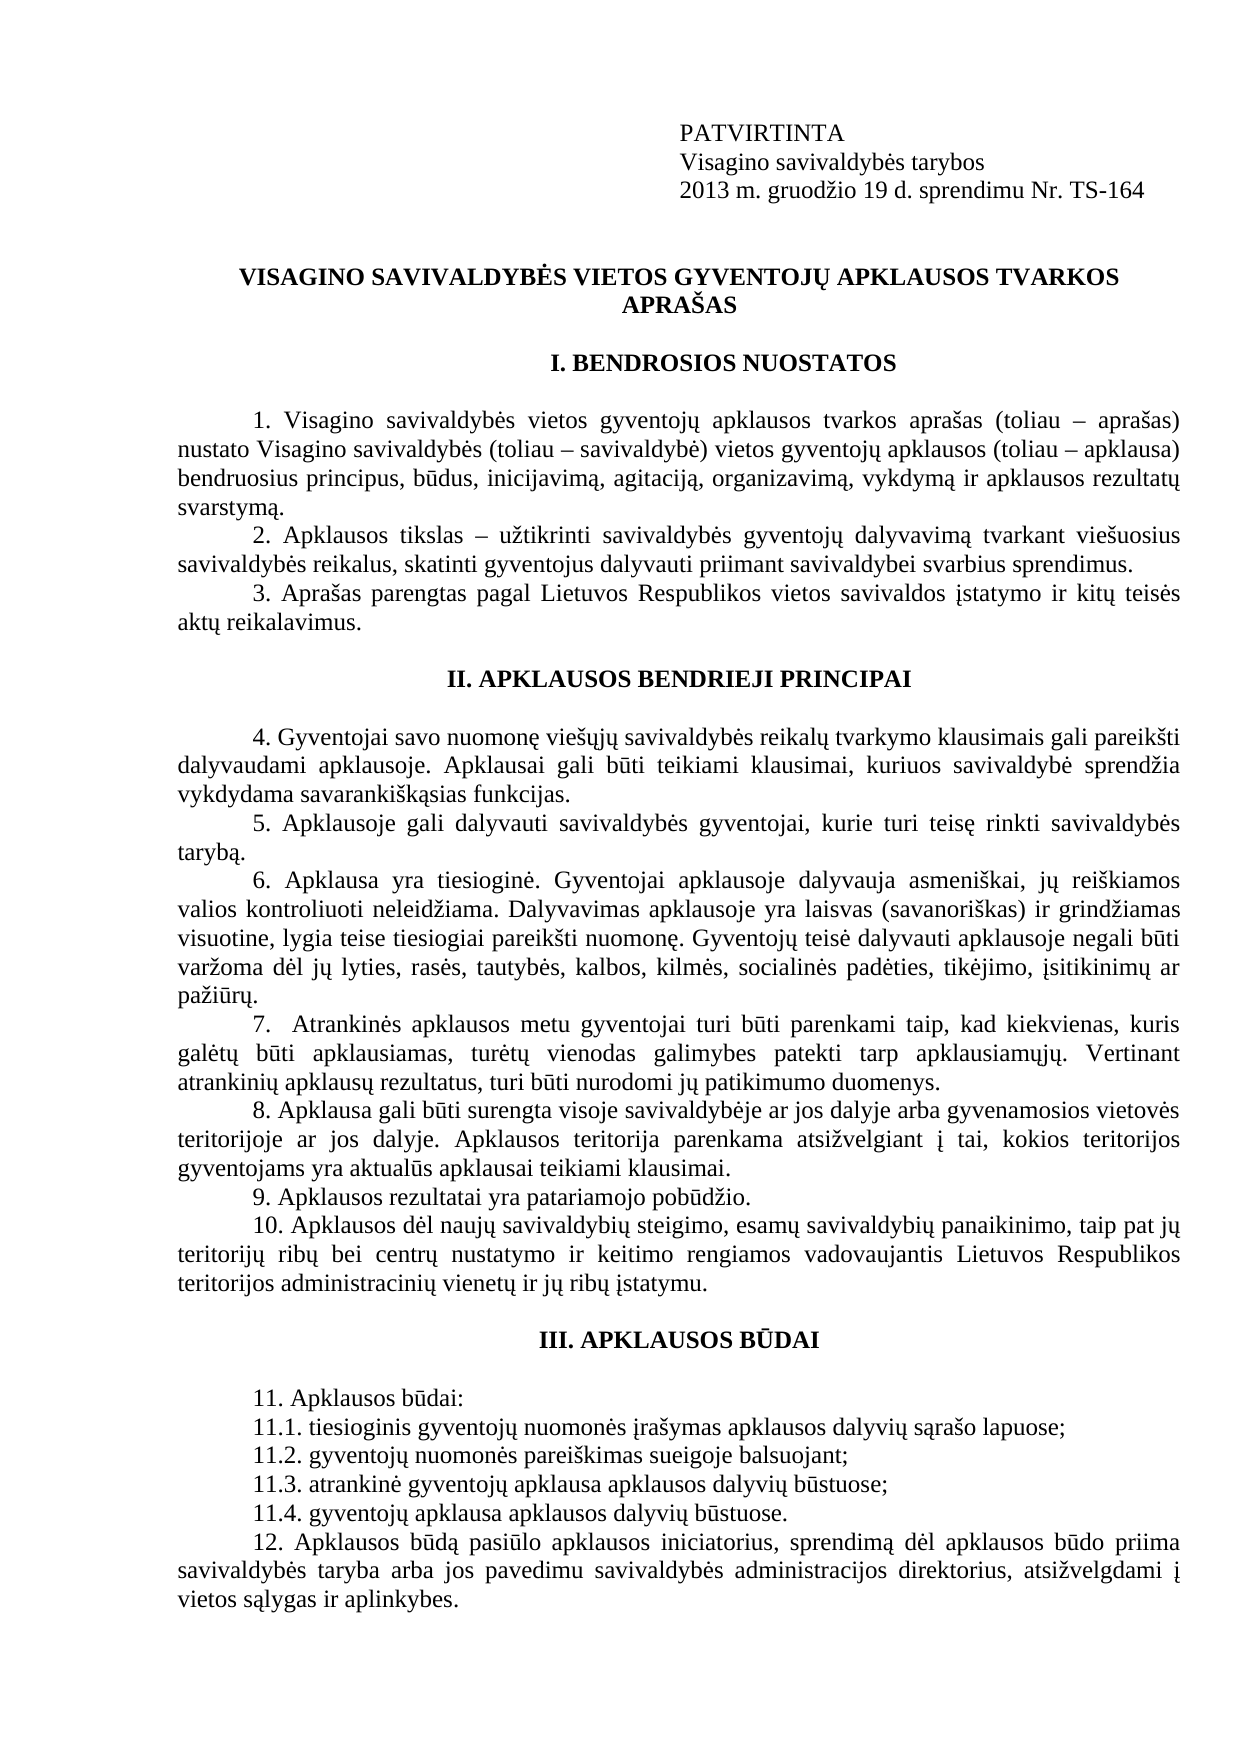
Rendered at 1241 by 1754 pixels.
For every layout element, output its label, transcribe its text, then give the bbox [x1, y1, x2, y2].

text I. BENDROSIOS NUOSTATOS [177, 348, 1181, 377]
text 8. Apklausa gali būti surengta visoje savivaldybėje ar jos dalyje arba gyvenamosios vietovės teritorijoje ar jos dalyje. Apklausos teritorija parenkama atsižvelgiant į tai, kokios teritorijos gyventojams yra aktualūs apklausai teikiami klausimai. [177, 1096, 1181, 1182]
text PATVIRTINTA [679, 118, 1181, 147]
text 1. Visagino savivaldybės vietos gyventojų apklausos tvarkos aprašas (toliau – aprašas) nustato Visagino savivaldybės (toliau – savivaldybė) vietos gyventojų apklausos (toliau – apklausa) bendruosius principus, būdus, inicijavimą, agitaciją, organizavimą, vykdymą ir apklausos rezultatų svarstymą. [177, 406, 1181, 521]
text 11.4. gyventojų apklausa apklausos dalyvių būstuose. [177, 1498, 1181, 1527]
text 2. Apklausos tikslas – užtikrinti savivaldybės gyventojų dalyvavimą tvarkant viešuosius savivaldybės reikalus, skatinti gyventojus dalyvauti priimant savivaldybei svarbius sprendimus. [177, 521, 1181, 578]
text II. APKLAUSOS BENDRIEJI PRINCIPAI [177, 664, 1181, 693]
text 9. Apklausos rezultatai yra patariamojo pobūdžio. [177, 1182, 1181, 1211]
text VISAGINO SAVIVALDYBĖS VIETOS GYVENTOJŲ APKLAUSOS TVARKOS [177, 262, 1181, 291]
text III. APKLAUSOS BŪDAI [177, 1326, 1181, 1354]
text 5. Apklausoje gali dalyvauti savivaldybės gyventojai, kurie turi teisę rinkti savivaldybės tarybą. [177, 808, 1181, 866]
text 3. Aprašas parengtas pagal Lietuvos Respublikos vietos savivaldos įstatymo ir kitų teisės aktų reikalavimus. [177, 578, 1181, 636]
text 4. Gyventojai savo nuomonę viešųjų savivaldybės reikalų tvarkymo klausimais gali pareikšti dalyvaudami apklausoje. Apklausai gali būti teikiami klausimai, kuriuos savivaldybė sprendžia vykdydama savarankiškąsias funkcijas. [177, 722, 1181, 808]
text 11.1. tiesioginis gyventojų nuomonės įrašymas apklausos dalyvių sąrašo lapuose; [177, 1412, 1181, 1441]
text 11.3. atrankinė gyventojų apklausa apklausos dalyvių būstuose; [177, 1469, 1181, 1498]
text 2013 m. gruodžio 19 d. sprendimu Nr. TS-164 [679, 176, 1181, 204]
text Visagino savivaldybės tarybos [679, 147, 1181, 176]
text 6. Apklausa yra tiesioginė. Gyventojai apklausoje dalyvauja asmeniškai, jų reiškiamos valios kontroliuoti neleidžiama. Dalyvavimas apklausoje yra laisvas (savanoriškas) ir grindžiamas visuotine, lygia teise tiesiogiai pareikšti nuomonę. Gyventojų teisė dalyvauti apklausoje negali būti varžoma dėl jų lyties, rasės, tautybės, kalbos, kilmės, socialinės padėties, tikėjimo, įsitikinimų ar pažiūrų. [177, 866, 1181, 1009]
text 7. Atrankinės apklausos metu gyventojai turi būti parenkami taip, kad kiekvienas, kuris galėtų būti apklausiamas, turėtų vienodas galimybes patekti tarp apklausiamųjų. Vertinant atrankinių apklausų rezultatus, turi būti nurodomi jų patikimumo duomenys. [177, 1009, 1181, 1096]
text 11.2. gyventojų nuomonės pareiškimas sueigoje balsuojant; [177, 1441, 1181, 1469]
text 10. Apklausos dėl naujų savivaldybių steigimo, esamų savivaldybių panaikinimo, taip pat jų teritorijų ribų bei centrų nustatymo ir keitimo rengiamos vadovaujantis Lietuvos Respublikos teritorijos administracinių vienetų ir jų ribų įstatymu. [177, 1211, 1181, 1297]
text APRAŠAS [177, 291, 1181, 319]
text 11. Apklausos būdai: [177, 1383, 1181, 1412]
text 12. Apklausos būdą pasiūlo apklausos iniciatorius, sprendimą dėl apklausos būdo priima savivaldybės taryba arba jos pavedimu savivaldybės administracijos direktorius, atsižvelgdami į vietos sąlygas ir aplinkybes. [177, 1527, 1181, 1613]
